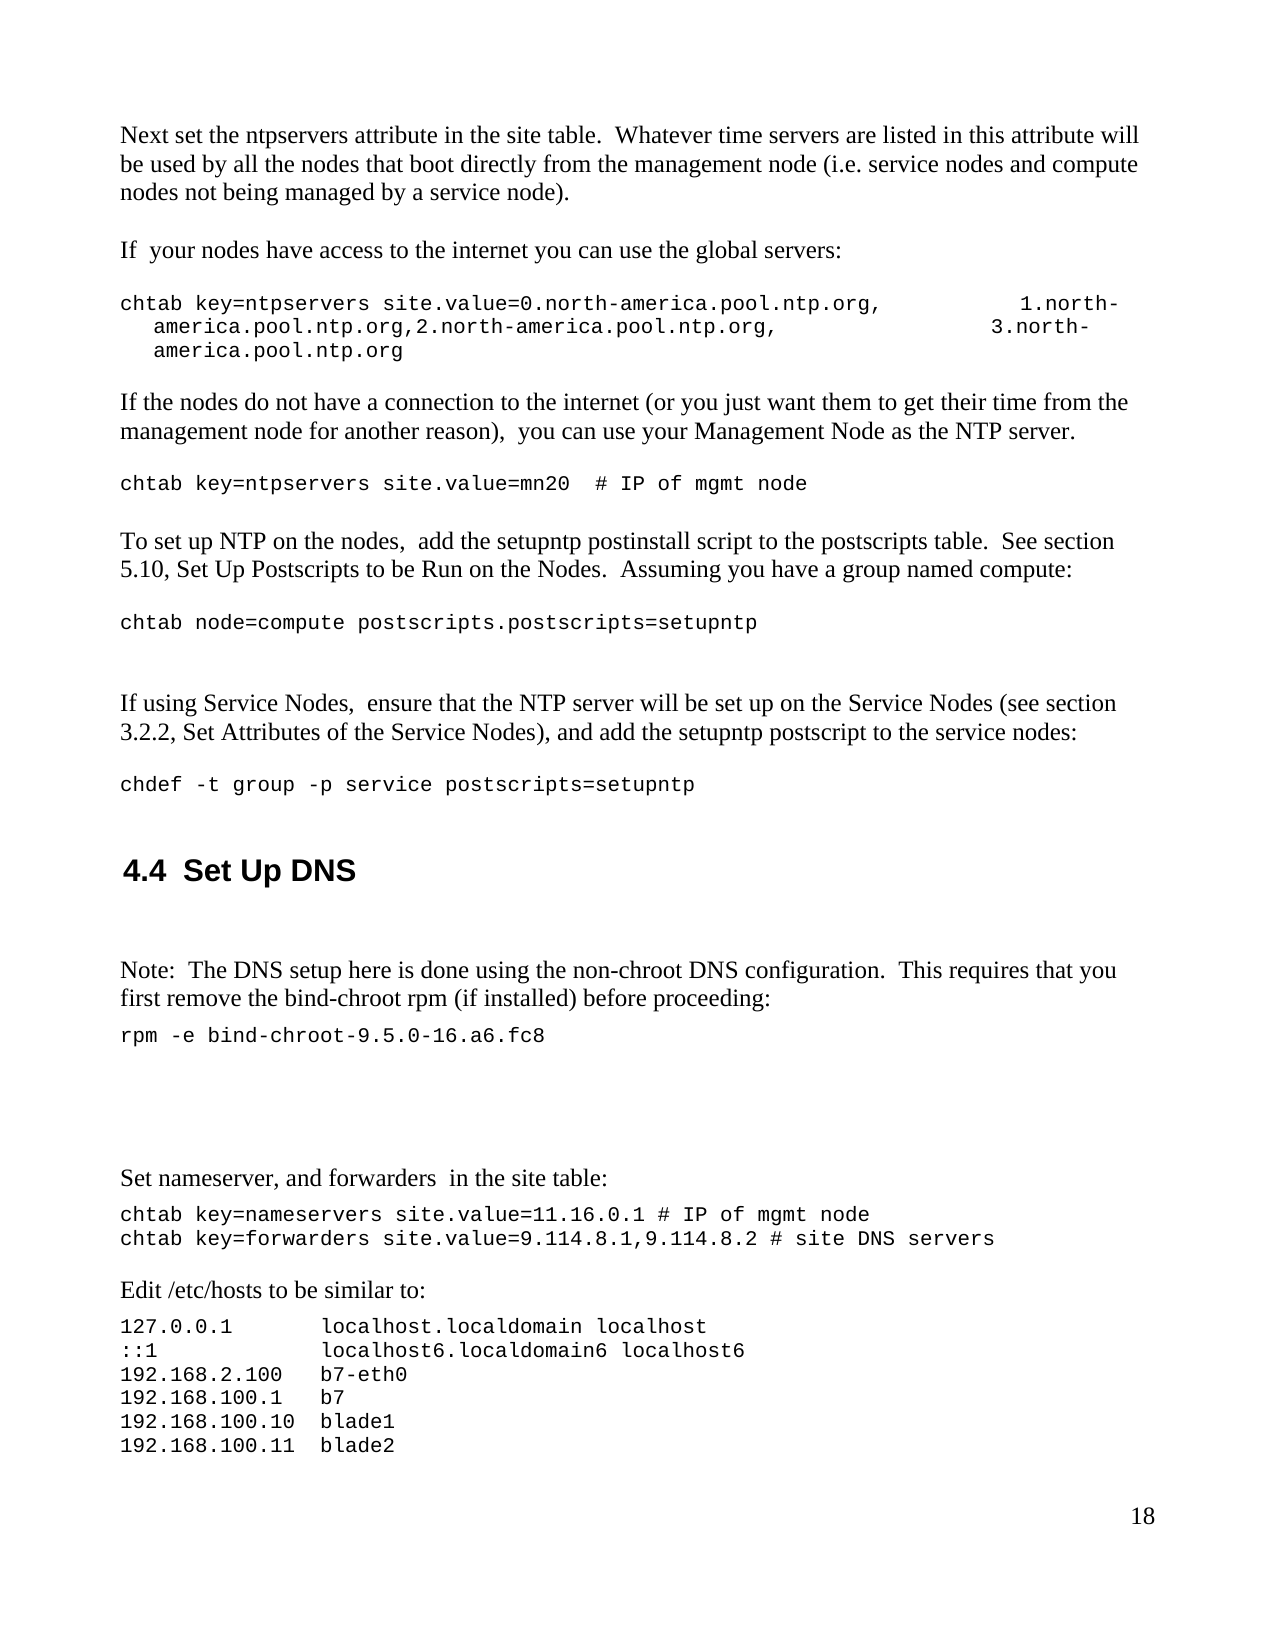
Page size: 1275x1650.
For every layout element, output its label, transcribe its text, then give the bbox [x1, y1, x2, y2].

text chtab key=ntpservers site.value=mn20 # IP of mgmt node [120, 473, 1155, 497]
text Note: The DNS setup here is done using the non-chroot DNS configuration. This requires that you first remove the bind-chroot rpm (if installed) before proceeding: [120, 955, 1155, 1012]
subtitle Set Up DNS [123, 852, 1155, 888]
text If your nodes have access to the internet you can use the global servers: [120, 235, 1155, 264]
text chtab key=nameservers site.value=11.16.0.1 # IP of mgmt node [120, 1204, 1155, 1228]
text 192.168.100.1 b7 [120, 1387, 1155, 1411]
text rpm -e bind-chroot-9.5.0-16.a6.fc8 [120, 1025, 1155, 1048]
text 192.168.100.11 blade2 [120, 1434, 1155, 1458]
text chtab key=forwarders site.value=9.114.8.1,9.114.8.2 # site DNS servers [120, 1228, 1155, 1251]
text If the nodes do not have a connection to the internet (or you just want them to get their time from the management node for another reason), you can use your Management Node as the NTP server. [120, 387, 1155, 444]
text ::1 localhost6.localdomain6 localhost6 [120, 1340, 1155, 1364]
text chtab node=compute postscripts.postscripts=setupntp [120, 612, 1155, 636]
text To set up NTP on the nodes, add the setupntp postinstall script to the postscripts table. See section 5.10, Set Up Postscripts to be Run on the Nodes. Assuming you have a group named compute: [120, 526, 1155, 583]
text chtab key=ntpservers site.value=0.north-america.pool.ntp.org, 1.north-america.pool.ntp.org,2.north-america.pool.ntp.org, 3.north-america.pool.ntp.org [120, 292, 1155, 363]
text chdef -t group -p service postscripts=setupntp [120, 774, 1155, 798]
text If using Service Nodes, ensure that the NTP server will be set up on the Service Nodes (see section 3.2.2, Set Attributes of the Service Nodes), and add the setupntp postscript to the service nodes: [120, 688, 1155, 746]
text 127.0.0.1 localhost.localdomain localhost [120, 1316, 1155, 1340]
text 192.168.100.10 blade1 [120, 1411, 1155, 1434]
text 192.168.2.100 b7-eth0 [120, 1364, 1155, 1387]
text Next set the ntpservers attribute in the site table. Whatever time servers are listed in this attribute will be used by all the nodes that boot directly from the management node (i.e. service nodes and compute nodes not being managed by a service node). [120, 120, 1155, 206]
text Edit /etc/hosts to be similar to: [120, 1275, 1155, 1304]
text Set nameserver, and forwarders in the site table: [120, 1163, 1155, 1192]
